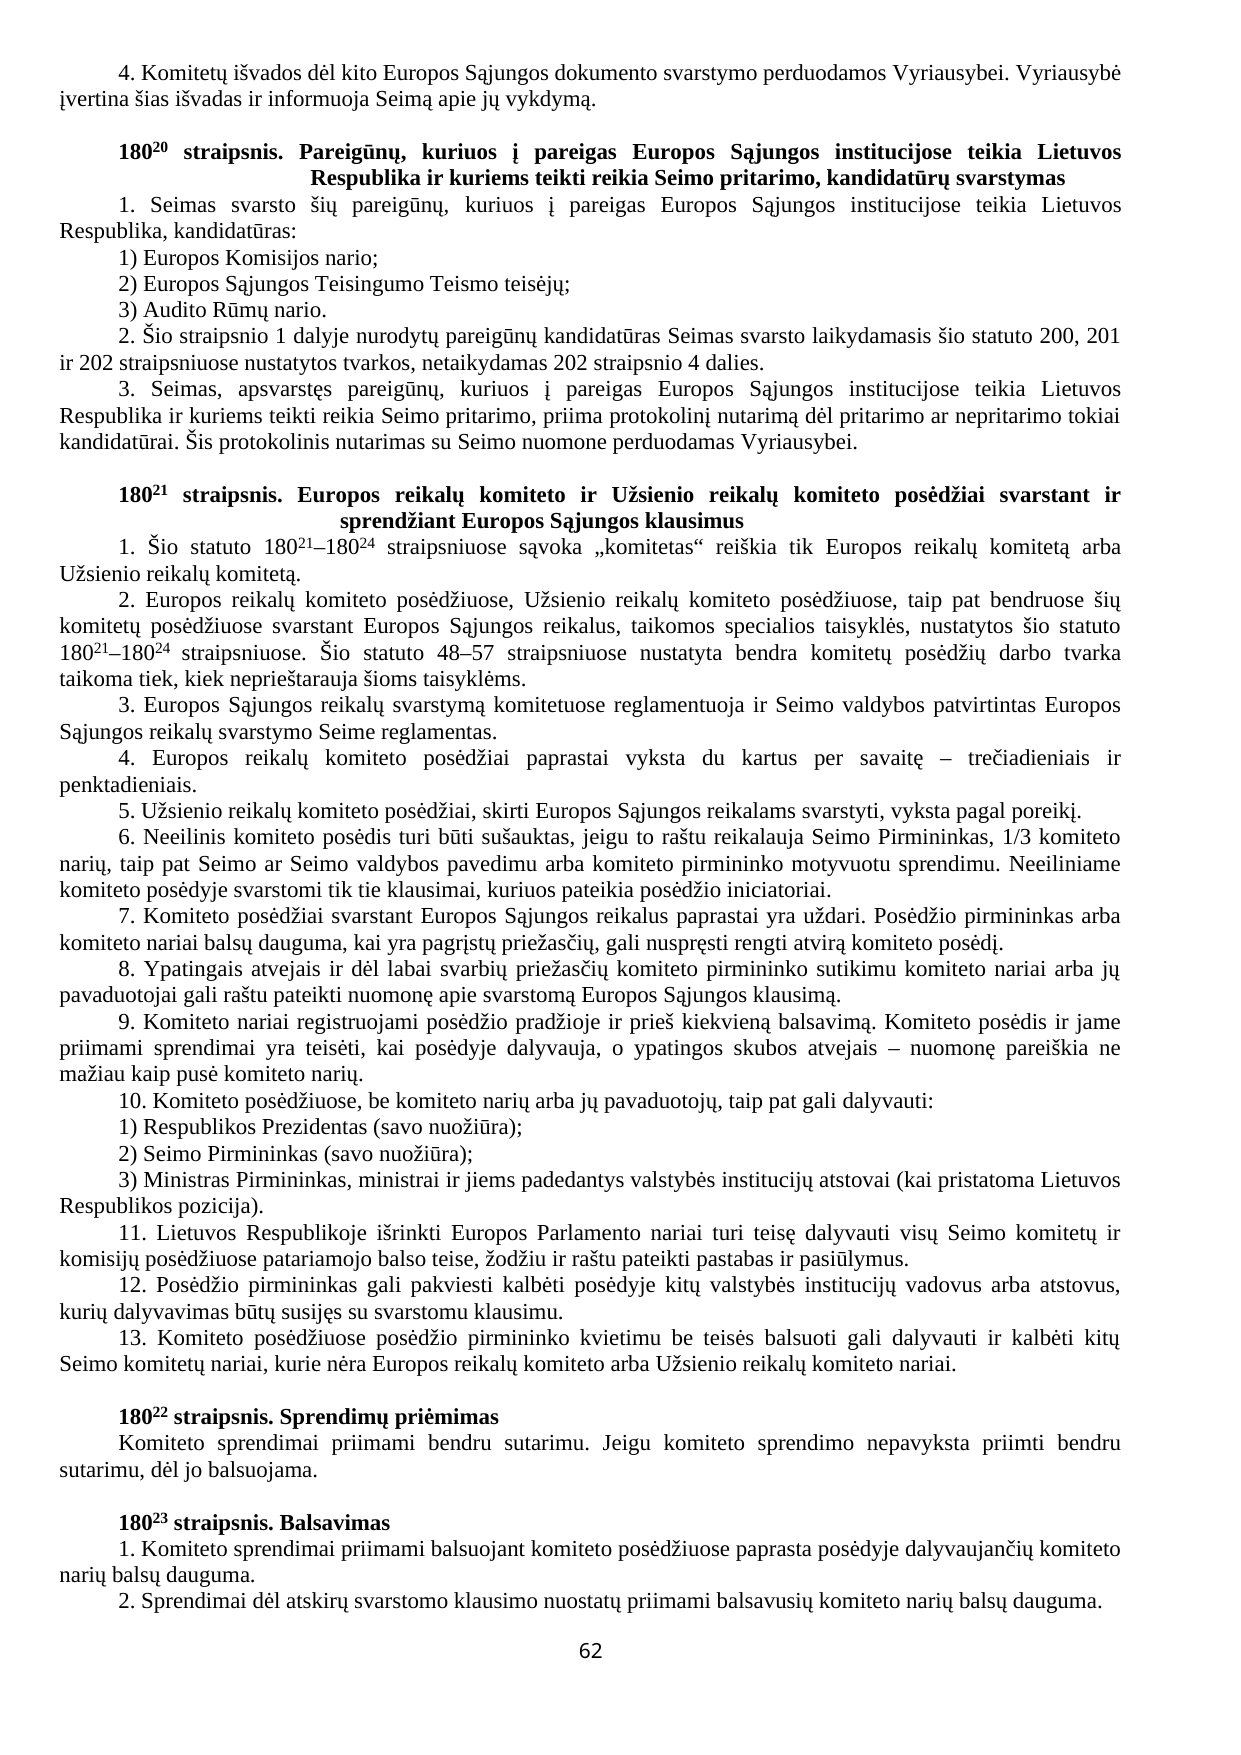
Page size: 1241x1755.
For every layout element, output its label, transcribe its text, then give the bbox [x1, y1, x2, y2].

text 1) Respublikos Prezidentas (savo nuožiūra); [59, 1113, 1122, 1139]
text 9. Komiteto nariai registruojami posėdžio pradžioje ir prieš kiekvieną balsavimą. Komiteto posėdis ir jame priimami sprendimai yra teisėti, kai posėdyje dalyvauja, o ypatingos skubos atvejais – nuomonę pareiškia ne mažiau kaip pusė komiteto narių. [59, 1008, 1122, 1087]
text 3) Audito Rūmų nario. [59, 296, 1122, 323]
text 2) Europos Sąjungos Teisingumo Teismo teisėjų; [59, 270, 1122, 296]
text 3) Ministras Pirmininkas, ministrai ir jiems padedantys valstybės institucijų atstovai (kai pristatoma Lietuvos Respublikos pozicija). [59, 1166, 1122, 1219]
text 12. Posėdžio pirmininkas gali pakviesti kalbėti posėdyje kitų valstybės institucijų vadovus arba atstovus, kurių dalyvavimas būtų susijęs su svarstomu klausimu. [59, 1271, 1122, 1324]
text 1) Europos Komisijos nario; [59, 243, 1122, 270]
text 10. Komiteto posėdžiuose, be komiteto narių arba jų pavaduotojų, taip pat gali dalyvauti: [59, 1087, 1122, 1113]
text 3. Europos Sąjungos reikalų svarstymą komitetuose reglamentuoja ir Seimo valdybos patvirtintas Europos Sąjungos reikalų svarstymo Seime reglamentas. [59, 692, 1122, 744]
text 18020 straipsnis. Pareigūnų, kuriuos į pareigas Europos Sąjungos institucijose teikia Lietuvos Respublika ir kuriems teikti reikia Seimo pritarimo, kandidatūrų svarstymas [118, 138, 1122, 191]
text 4. Europos reikalų komiteto posėdžiai paprastai vyksta du kartus per savaitę – trečiadieniais ir penktadieniais. [59, 744, 1122, 797]
text 18022 straipsnis. Sprendimų priėmimas [59, 1403, 1122, 1429]
text 18023 straipsnis. Balsavimas [59, 1508, 1122, 1535]
text 2) Seimo Pirmininkas (savo nuožiūra); [59, 1139, 1122, 1166]
text 18021 straipsnis. Europos reikalų komiteto ir Užsienio reikalų komiteto posėdžiai svarstant ir sprendžiant Europos Sąjungos klausimus [118, 481, 1122, 533]
text 1. Šio statuto 18021–18024 straipsniuose sąvoka „komitetas“ reiškia tik Europos reikalų komitetą arba Užsienio reikalų komitetą. [59, 533, 1122, 586]
text 1. Seimas svarsto šių pareigūnų, kuriuos į pareigas Europos Sąjungos institucijose teikia Lietuvos Respublika, kandidatūras: [59, 191, 1122, 243]
text Komiteto sprendimai priimami bendru sutarimu. Jeigu komiteto sprendimo nepavyksta priimti bendru sutarimu, dėl jo balsuojama. [59, 1429, 1122, 1482]
text 7. Komiteto posėdžiai svarstant Europos Sąjungos reikalus paprastai yra uždari. Posėdžio pirmininkas arba komiteto nariai balsų dauguma, kai yra pagrįstų priežasčių, gali nuspręsti rengti atvirą komiteto posėdį. [59, 902, 1122, 955]
text 2. Šio straipsnio 1 dalyje nurodytų pareigūnų kandidatūras Seimas svarsto laikydamasis šio statuto 200, 201 ir 202 straipsniuose nustatytos tvarkos, netaikydamas 202 straipsnio 4 dalies. [59, 323, 1122, 375]
text 2. Europos reikalų komiteto posėdžiuose, Užsienio reikalų komiteto posėdžiuose, taip pat bendruose šių komitetų posėdžiuose svarstant Europos Sąjungos reikalus, taikomos specialios taisyklės, nustatytos šio statuto 18021–18024 straipsniuose. Šio statuto 48–57 straipsniuose nustatyta bendra komitetų posėdžių darbo tvarka taikoma tiek, kiek neprieštarauja šioms taisyklėms. [59, 586, 1122, 692]
text 1. Komiteto sprendimai priimami balsuojant komiteto posėdžiuose paprasta posėdyje dalyvaujančių komiteto narių balsų dauguma. [59, 1535, 1122, 1588]
text 2. Sprendimai dėl atskirų svarstomo klausimo nuostatų priimami balsavusių komiteto narių balsų dauguma. [59, 1588, 1122, 1614]
text 4. Komitetų išvados dėl kito Europos Sąjungos dokumento svarstymo perduodamos Vyriausybei. Vyriausybė įvertina šias išvadas ir informuoja Seimą apie jų vykdymą. [59, 59, 1122, 112]
text 6. Neeilinis komiteto posėdis turi būti sušauktas, jeigu to raštu reikalauja Seimo Pirmininkas, 1/3 komiteto narių, taip pat Seimo ar Seimo valdybos pavedimu arba komiteto pirmininko motyvuotu sprendimu. Neeiliniame komiteto posėdyje svarstomi tik tie klausimai, kuriuos pateikia posėdžio iniciatoriai. [59, 823, 1122, 902]
text 13. Komiteto posėdžiuose posėdžio pirmininko kvietimu be teisės balsuoti gali dalyvauti ir kalbėti kitų Seimo komitetų nariai, kurie nėra Europos reikalų komiteto arba Užsienio reikalų komiteto nariai. [59, 1324, 1122, 1377]
text 5. Užsienio reikalų komiteto posėdžiai, skirti Europos Sąjungos reikalams svarstyti, vyksta pagal poreikį. [59, 797, 1122, 823]
text 11. Lietuvos Respublikoje išrinkti Europos Parlamento nariai turi teisę dalyvauti visų Seimo komitetų ir komisijų posėdžiuose patariamojo balso teise, žodžiu ir raštu pateikti pastabas ir pasiūlymus. [59, 1219, 1122, 1271]
text 8. Ypatingais atvejais ir dėl labai svarbių priežasčių komiteto pirmininko sutikimu komiteto nariai arba jų pavaduotojai gali raštu pateikti nuomonę apie svarstomą Europos Sąjungos klausimą. [59, 955, 1122, 1008]
text 3. Seimas, apsvarstęs pareigūnų, kuriuos į pareigas Europos Sąjungos institucijose teikia Lietuvos Respublika ir kuriems teikti reikia Seimo pritarimo, priima protokolinį nutarimą dėl pritarimo ar nepritarimo tokiai kandidatūrai. Šis protokolinis nutarimas su Seimo nuomone perduodamas Vyriausybei. [59, 375, 1122, 454]
